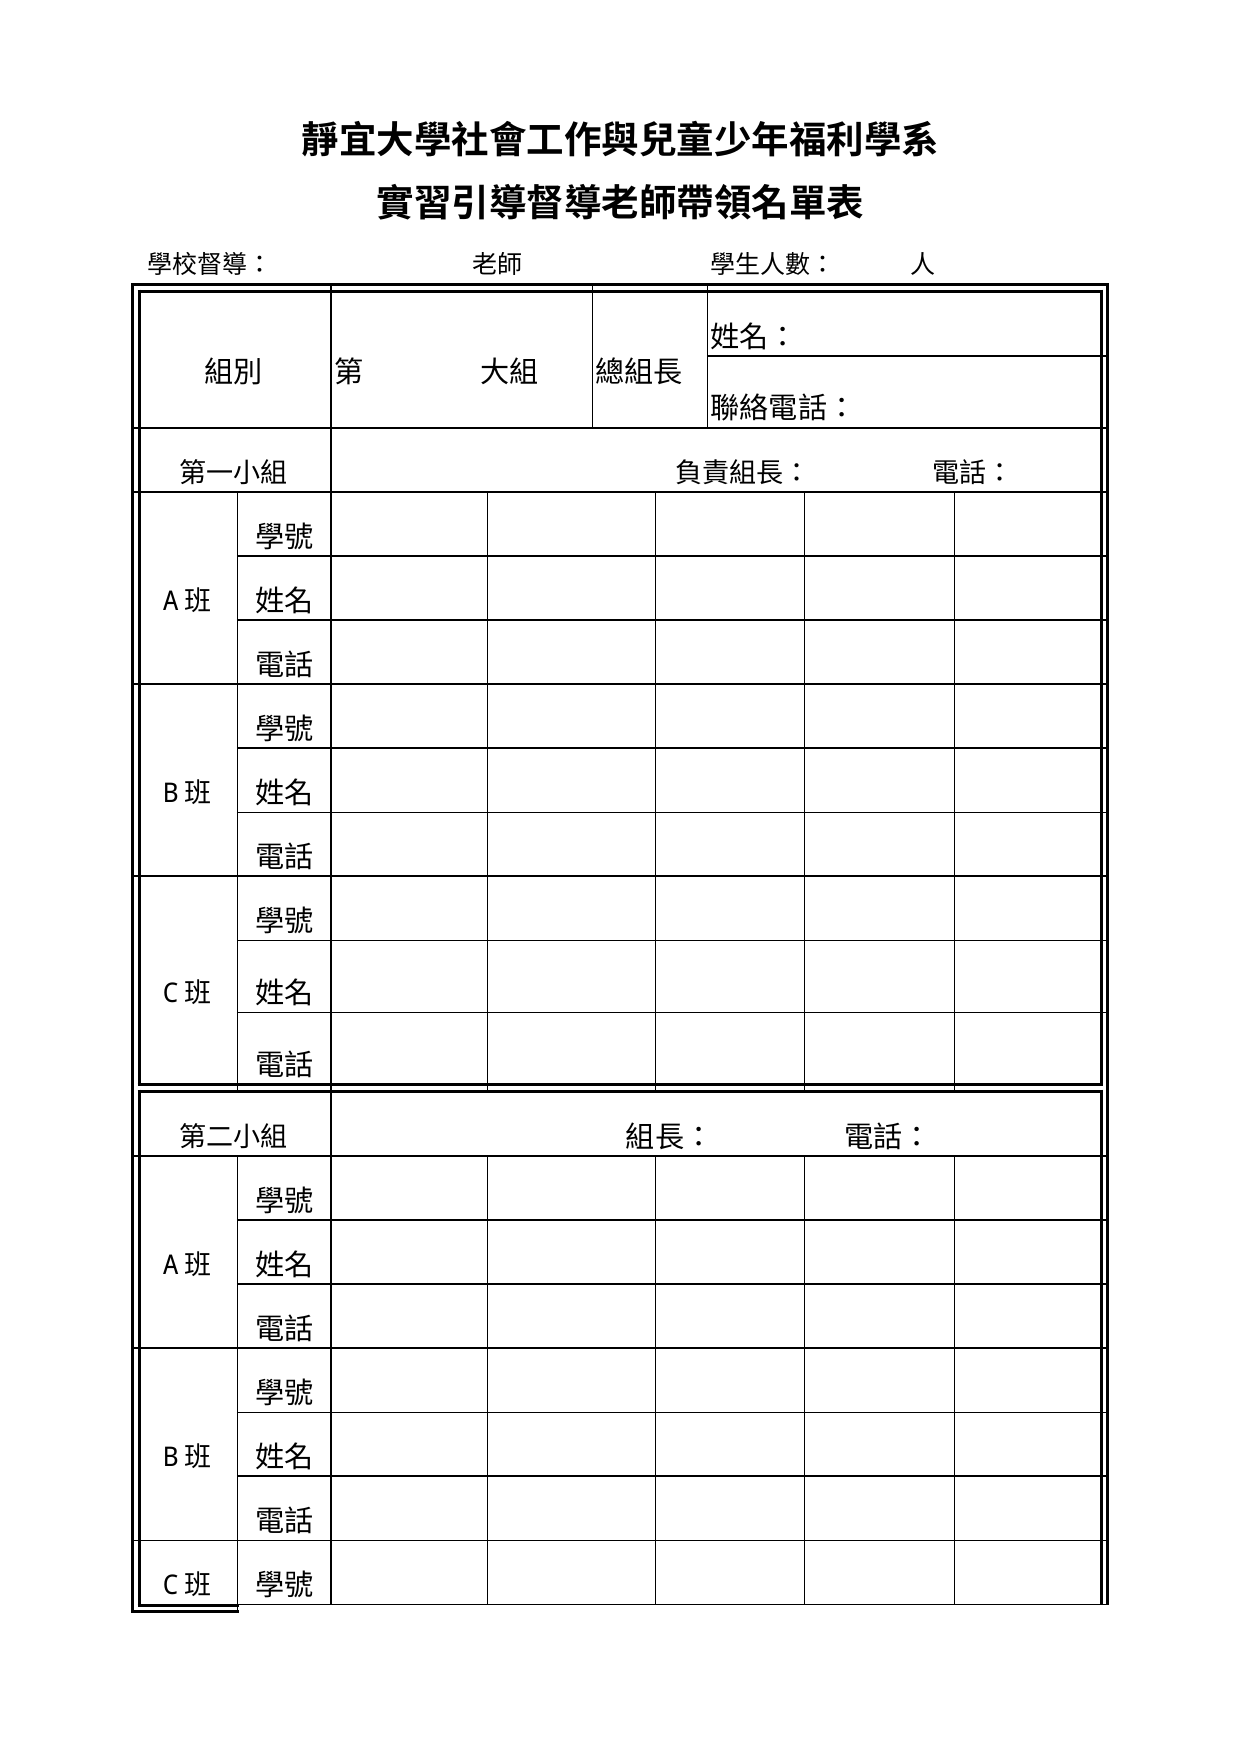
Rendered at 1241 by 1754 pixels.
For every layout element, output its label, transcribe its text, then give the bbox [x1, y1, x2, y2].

table_cell 電話 [238, 1285, 330, 1347]
table_cell [805, 1413, 954, 1475]
table_cell C班 [141, 1541, 237, 1603]
table_header 姓名： [708, 286, 1104, 355]
table_cell [955, 1221, 1100, 1283]
table_cell [656, 1013, 804, 1083]
table_cell B班 [141, 1349, 237, 1539]
table_cell [656, 941, 804, 1011]
table_cell [656, 1285, 804, 1347]
table_cell 學號 [238, 685, 330, 747]
table_cell [805, 1541, 954, 1603]
table_cell [488, 877, 655, 939]
table_cell [805, 749, 954, 811]
table_header [332, 286, 592, 290]
table_cell [955, 1157, 1100, 1219]
table_cell 第一小組 [141, 429, 330, 491]
text 實習引導督導老師帶領名單表 [148, 158, 1092, 221]
table_cell [332, 877, 487, 939]
table_cell 學號 [238, 877, 330, 939]
table_cell [656, 877, 804, 939]
table_cell [332, 1413, 487, 1475]
table_cell [955, 813, 1100, 875]
table_cell [656, 1349, 804, 1411]
table_cell [805, 493, 954, 555]
table_cell [656, 749, 804, 811]
table_cell 學號 [238, 1541, 330, 1603]
table_cell [656, 813, 804, 875]
table_cell 電話 [238, 1477, 330, 1539]
table_cell [955, 1541, 1100, 1603]
table_cell [955, 1413, 1100, 1475]
table_cell 學號 [238, 1157, 330, 1219]
table_cell B班 [141, 685, 237, 875]
table_cell 姓名 [238, 1413, 330, 1475]
table_cell [656, 1413, 804, 1475]
table_cell 學號 [238, 493, 330, 555]
table_cell [805, 1285, 954, 1347]
table_cell [955, 941, 1100, 1011]
table_cell [805, 813, 954, 875]
table_cell [955, 1285, 1100, 1347]
table_cell 第二小組 [136, 1083, 237, 1155]
table_cell [488, 1086, 655, 1090]
table_cell [955, 685, 1100, 747]
table_cell [332, 1086, 487, 1090]
table_cell [488, 1221, 655, 1283]
table_cell [955, 493, 1100, 555]
table_cell [955, 557, 1100, 619]
table_cell [332, 1477, 487, 1539]
table_cell [332, 621, 487, 683]
table_cell [955, 1083, 1104, 1155]
table_cell [805, 1221, 954, 1283]
table_cell [656, 1157, 804, 1219]
table_cell [955, 621, 1100, 683]
table_cell [805, 1086, 954, 1090]
table_cell [656, 1221, 804, 1283]
table_cell [805, 621, 954, 683]
table_cell 電話 [238, 813, 330, 875]
table_cell 第二小組 [141, 1093, 330, 1155]
table_cell [488, 813, 655, 875]
table_cell A班 [141, 493, 237, 683]
table_cell [332, 557, 487, 619]
text 靜宜大學社會工作與兒童少年福利學系 [148, 96, 1092, 158]
table_cell [955, 1349, 1100, 1411]
table_cell [488, 1013, 655, 1083]
table_cell [488, 1285, 655, 1347]
table_cell [332, 493, 487, 555]
table_cell [656, 685, 804, 747]
table_cell [332, 1285, 487, 1347]
table_cell 姓名 [238, 557, 330, 619]
table_cell 組長： 電話： [332, 1093, 1100, 1155]
table_cell [955, 1013, 1100, 1083]
table_cell [656, 493, 804, 555]
table_cell 姓名 [238, 1221, 330, 1283]
table_cell [805, 1349, 954, 1411]
table_cell [488, 557, 655, 619]
table_cell [488, 1541, 655, 1603]
table_cell [332, 1541, 487, 1603]
table_cell C班 [141, 877, 237, 1083]
table_cell [332, 941, 487, 1011]
table_cell 學號 [238, 1349, 330, 1411]
table_cell [805, 557, 954, 619]
table_cell [805, 1477, 954, 1539]
table_cell [955, 1477, 1100, 1539]
table_cell [332, 813, 487, 875]
table_cell [805, 877, 954, 939]
table_cell [488, 1477, 655, 1539]
table_cell [488, 1349, 655, 1411]
table_cell [332, 1157, 487, 1219]
table_cell [488, 749, 655, 811]
table_cell 姓名 [238, 941, 330, 1011]
table_cell [332, 749, 487, 811]
table_cell [805, 941, 954, 1011]
table_cell [805, 1157, 954, 1219]
table_cell 姓名 [238, 749, 330, 811]
text 學校督導： 老師 學生人數： 人 [148, 221, 1092, 283]
table_cell 負責組長： 電話： [332, 429, 1100, 491]
table_header 組別 [136, 286, 330, 427]
table_cell [656, 1086, 804, 1090]
table_cell [656, 1477, 804, 1539]
table_cell [656, 1541, 804, 1603]
table_cell [805, 685, 954, 747]
table_cell [488, 685, 655, 747]
table_cell 電話 [238, 1013, 330, 1083]
table_cell [332, 685, 487, 747]
table_cell [332, 1349, 487, 1411]
table_cell [805, 1013, 954, 1083]
table_header 總組長 [593, 293, 707, 427]
table_cell [332, 1013, 487, 1083]
table_cell [488, 1157, 655, 1219]
table_cell [955, 877, 1100, 939]
table_header [593, 286, 707, 290]
table_cell A班 [141, 1157, 237, 1347]
table_cell [332, 1221, 487, 1283]
table_header 第 大組 [332, 293, 592, 427]
table_cell [488, 1413, 655, 1475]
table_cell 第二小組 [238, 1086, 330, 1090]
table_cell [488, 493, 655, 555]
table_cell [488, 941, 655, 1011]
table_cell 聯絡電話： [708, 357, 1100, 427]
table_cell 電話 [238, 621, 330, 683]
table_cell [955, 749, 1100, 811]
table_cell [488, 621, 655, 683]
table_cell [656, 557, 804, 619]
table_cell [656, 621, 804, 683]
